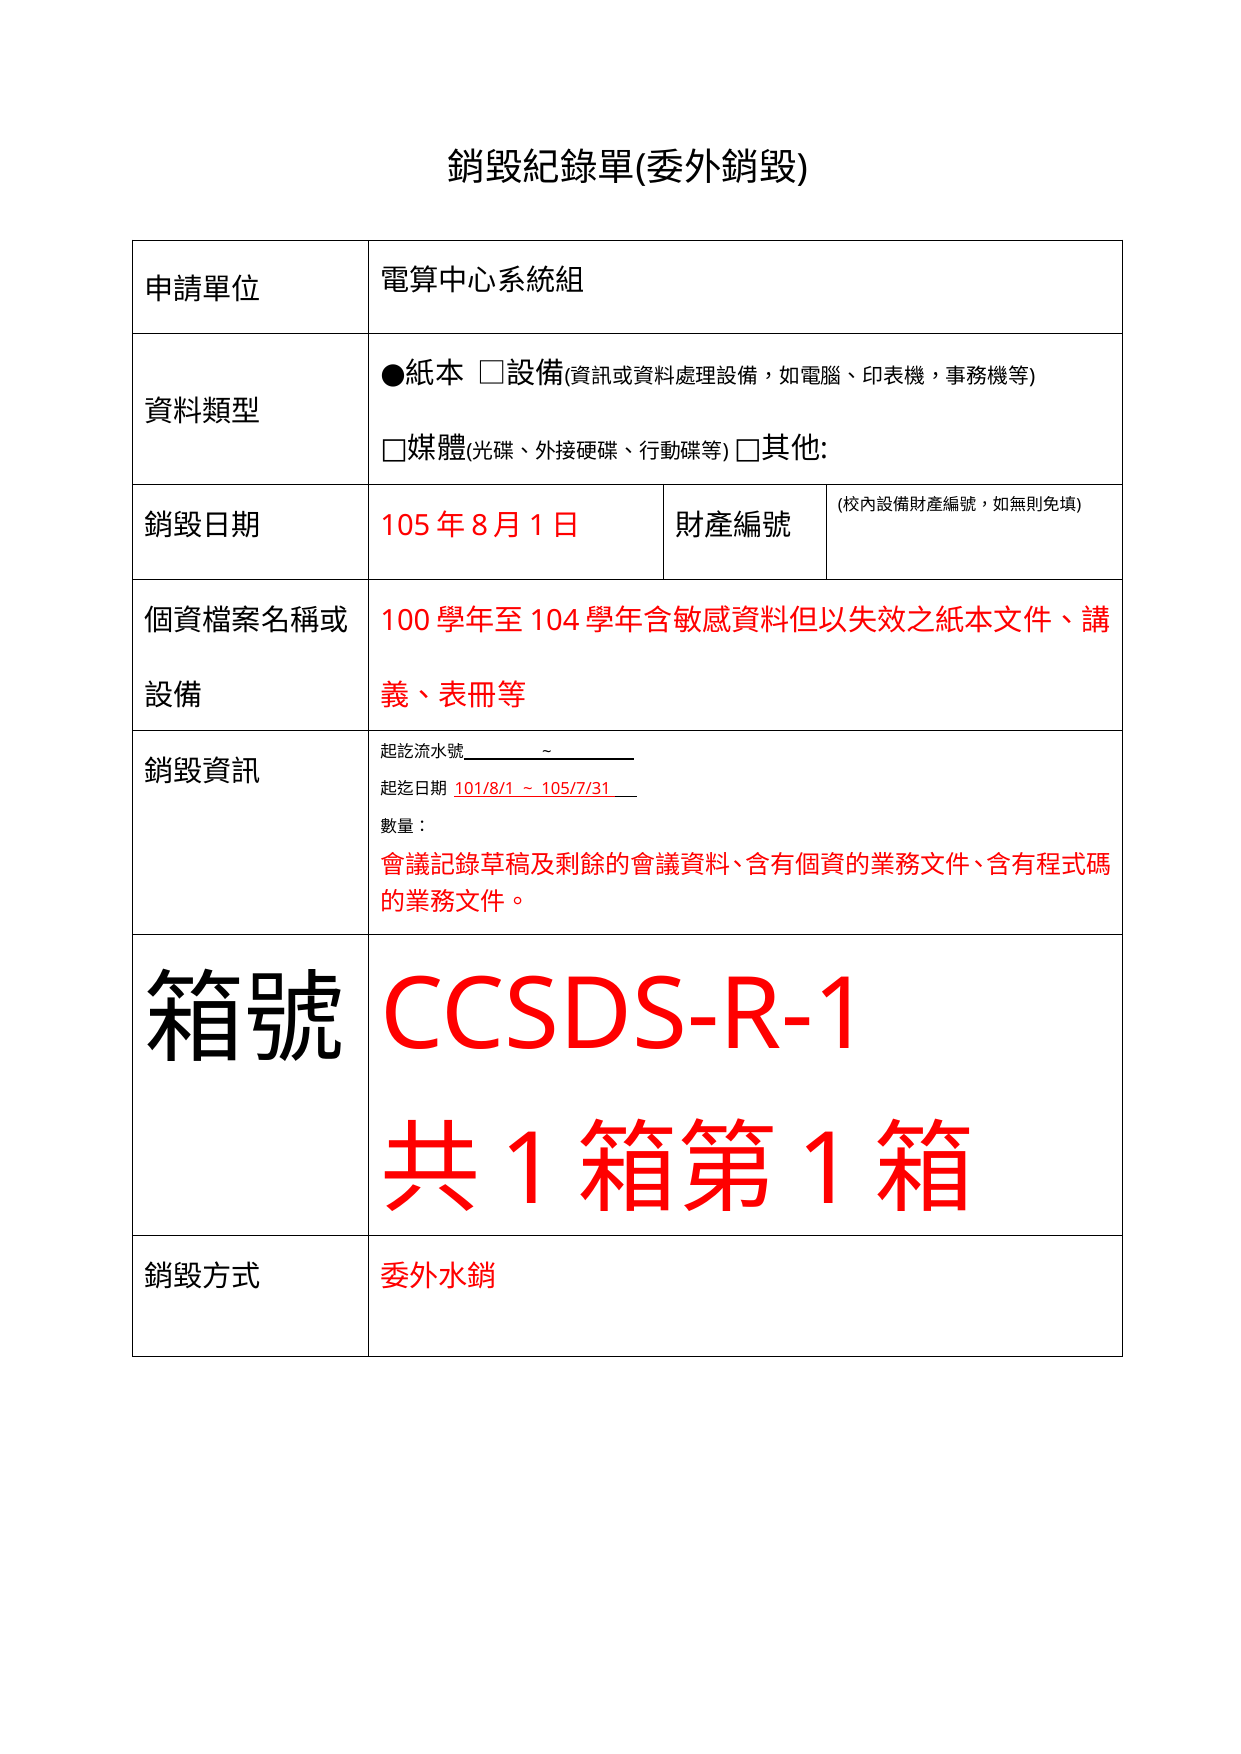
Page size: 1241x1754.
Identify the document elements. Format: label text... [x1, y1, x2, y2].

table_cell 105年8月1日 [369, 485, 663, 579]
table_cell 個資檔案名稱或設備 [133, 580, 368, 730]
table_cell ●紙本 □設備(資訊或資料處理設備，如電腦、印表機，事務機等) □媒體(光碟、外接硬碟、行動碟等) □其他: [369, 334, 1122, 484]
table_cell (校內設備財產編號，如無則免填) [827, 485, 1122, 579]
table_cell 銷毀方式 [133, 1236, 368, 1356]
text 銷毀紀錄單(委外銷毀) [133, 127, 1122, 202]
table_cell 銷毀資訊 [133, 731, 368, 934]
table_cell 資料類型 [133, 334, 368, 484]
table_header 申請單位 [133, 241, 368, 333]
table_cell 銷毀日期 [133, 485, 368, 579]
table_cell 箱號 [133, 935, 368, 1235]
table_cell CCSDS-R-1 共1箱第1箱 [369, 935, 1122, 1235]
table_header 電算中心系統組 [369, 241, 1122, 333]
table_cell 100學年至104學年含敏感資料但以失效之紙本文件、講義、表冊等 [369, 580, 1122, 730]
table_cell 起訖流水號 ~ 起迄日期 101/8/1 ~ 105/7/31 數量： 會議記錄草稿及剩餘的會議資料、含有個資的業務文件、含有程式碼的業務文件。 [369, 731, 1122, 934]
table_cell 財產編號 [664, 485, 826, 579]
table_cell 委外水銷 [369, 1236, 1122, 1356]
